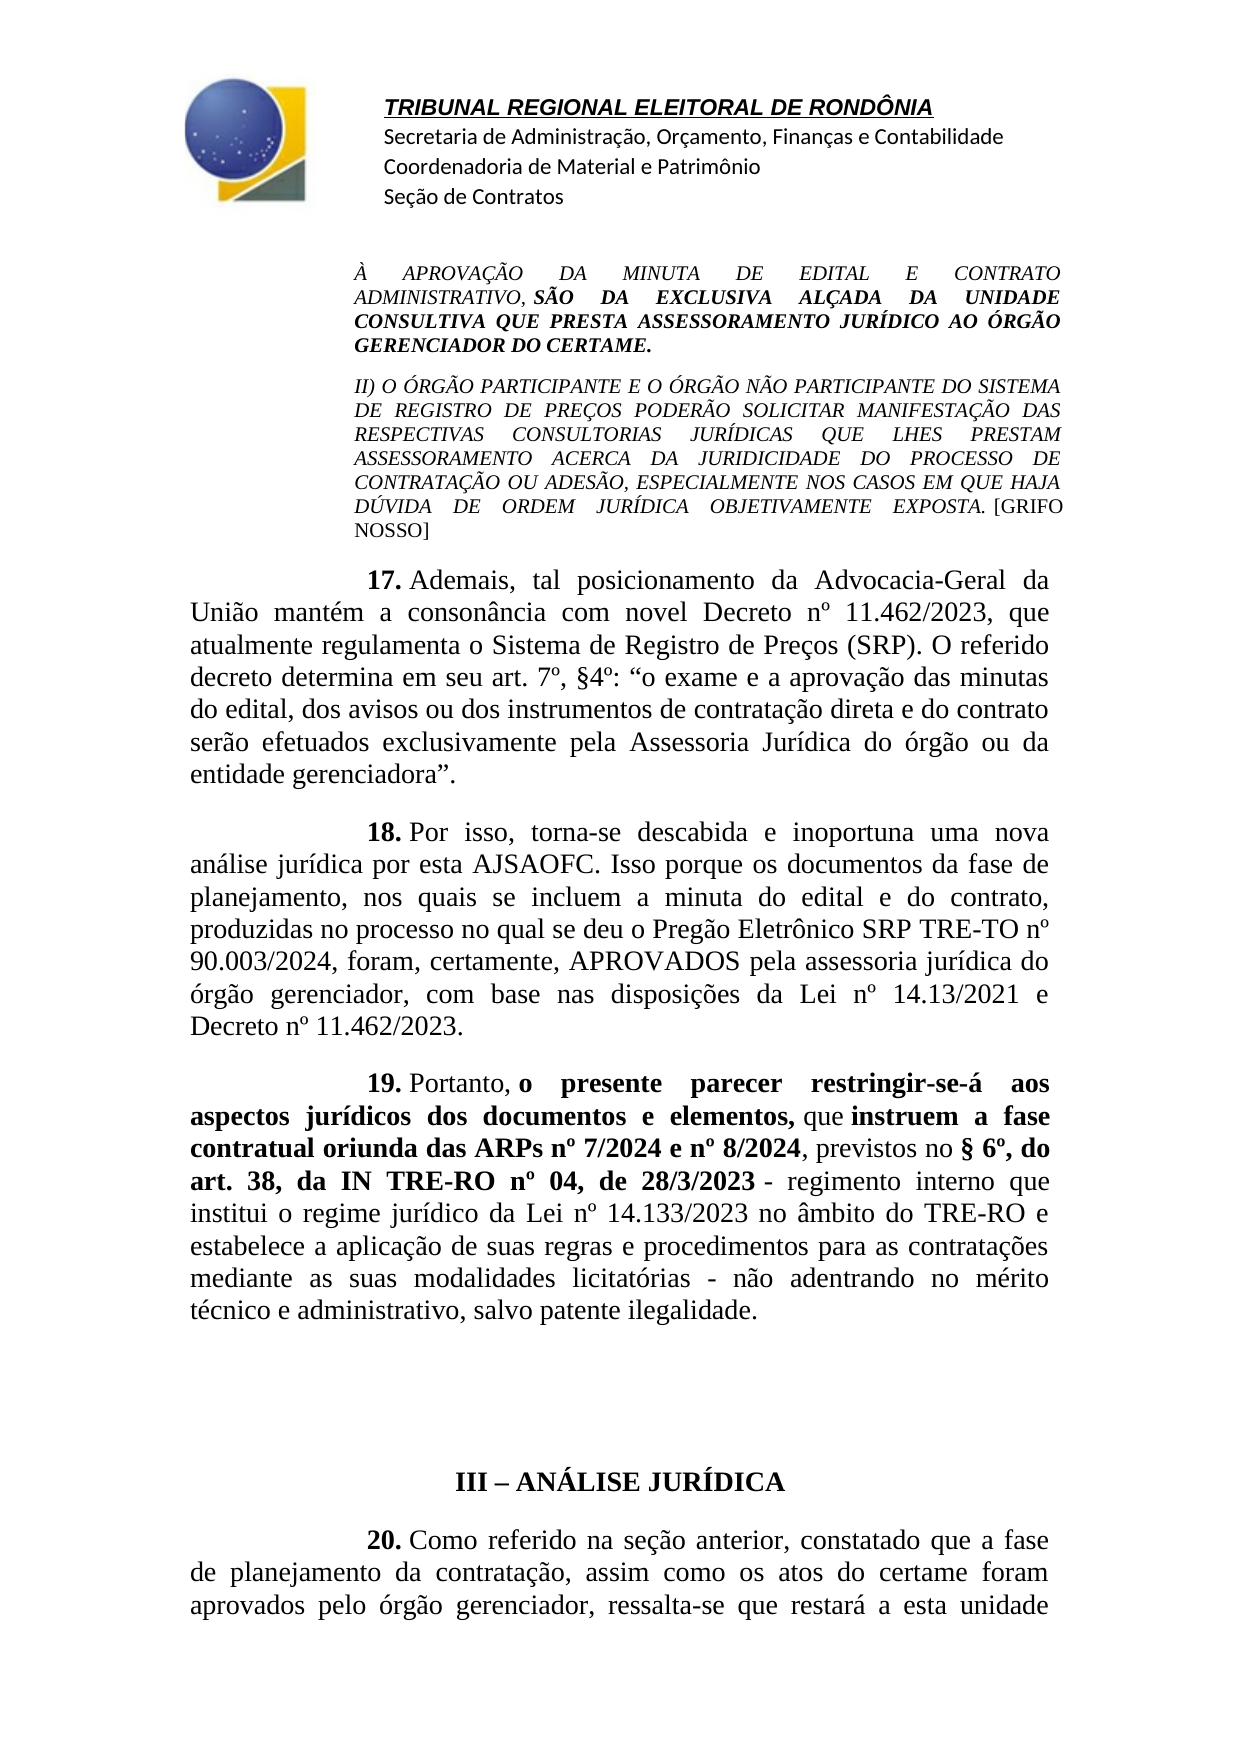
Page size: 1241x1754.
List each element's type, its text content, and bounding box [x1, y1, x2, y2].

text 17. Ademais, tal posicionamento da Advocacia-Geral da União mantém a consonância com novel Decreto nº 11.462/2023, que atualmente regulamenta o Sistema de Registro de Preços (SRP). O referido decreto determina em seu art. 7º, §4º: “o exame e a aprovação das minutas do edital, dos avisos ou dos instrumentos de contratação direta e do contrato serão efetuados exclusivamente pela Assessoria Jurídica do órgão ou da entidade gerenciadora”. [190, 563, 1051, 790]
text À APROVAÇÃO DA MINUTA DE EDITAL E CONTRATO ADMINISTRATIVO, SÃO DA EXCLUSIVA ALÇADA DA UNIDADE CONSULTIVA QUE PRESTA ASSESSORAMENTO JURÍDICO AO ÓRGÃO GERENCIADOR DO CERTAME. [354, 261, 1063, 357]
text 20. Como referido na seção anterior, constatado que a fase de planejamento da contratação, assim como os atos do certame foram aprovados pelo órgão gerenciador, ressalta-se que restará a esta unidade [190, 1523, 1051, 1620]
text III – ANÁLISE JURÍDICA [190, 1466, 1051, 1498]
text II) O ÓRGÃO PARTICIPANTE E O ÓRGÃO NÃO PARTICIPANTE DO SISTEMA DE REGISTRO DE PREÇOS PODERÃO SOLICITAR MANIFESTAÇÃO DAS RESPECTIVAS CONSULTORIAS JURÍDICAS QUE LHES PRESTAM ASSESSORAMENTO ACERCA DA JURIDICIDADE DO PROCESSO DE CONTRATAÇÃO OU ADESÃO, ESPECIALMENTE NOS CASOS EM QUE HAJA DÚVIDA DE ORDEM JURÍDICA OBJETIVAMENTE EXPOSTA. [GRIFO NOSSO] [354, 374, 1063, 542]
text 19. Portanto, o presente parecer restringir-se-á aos aspectos jurídicos dos documentos e elementos, que instruem a fase contratual oriunda das ARPs nº 7/2024 e nº 8/2024, previstos no § 6º, do art. 38, da IN TRE-RO nº 04, de 28/3/2023 - regimento interno que institui o regime jurídico da Lei nº 14.133/2023 no âmbito do TRE-RO e estabelece a aplicação de suas regras e procedimentos para as contratações mediante as suas modalidades licitatórias - não adentrando no mérito técnico e administrativo, salvo patente ilegalidade. [190, 1067, 1051, 1326]
text 18. Por isso, torna-se descabida e inoportuna uma nova análise jurídica por esta AJSAOFC. Isso porque os documentos da fase de planejamento, nos quais se incluem a minuta do edital e do contrato, produzidas no processo no qual se deu o Pregão Eletrônico SRP TRE-TO nº 90.003/2024, foram, certamente, APROVADOS pela assessoria jurídica do órgão gerenciador, com base nas disposições da Lei nº 14.13/2021 e Decreto nº 11.462/2023. [190, 815, 1051, 1042]
